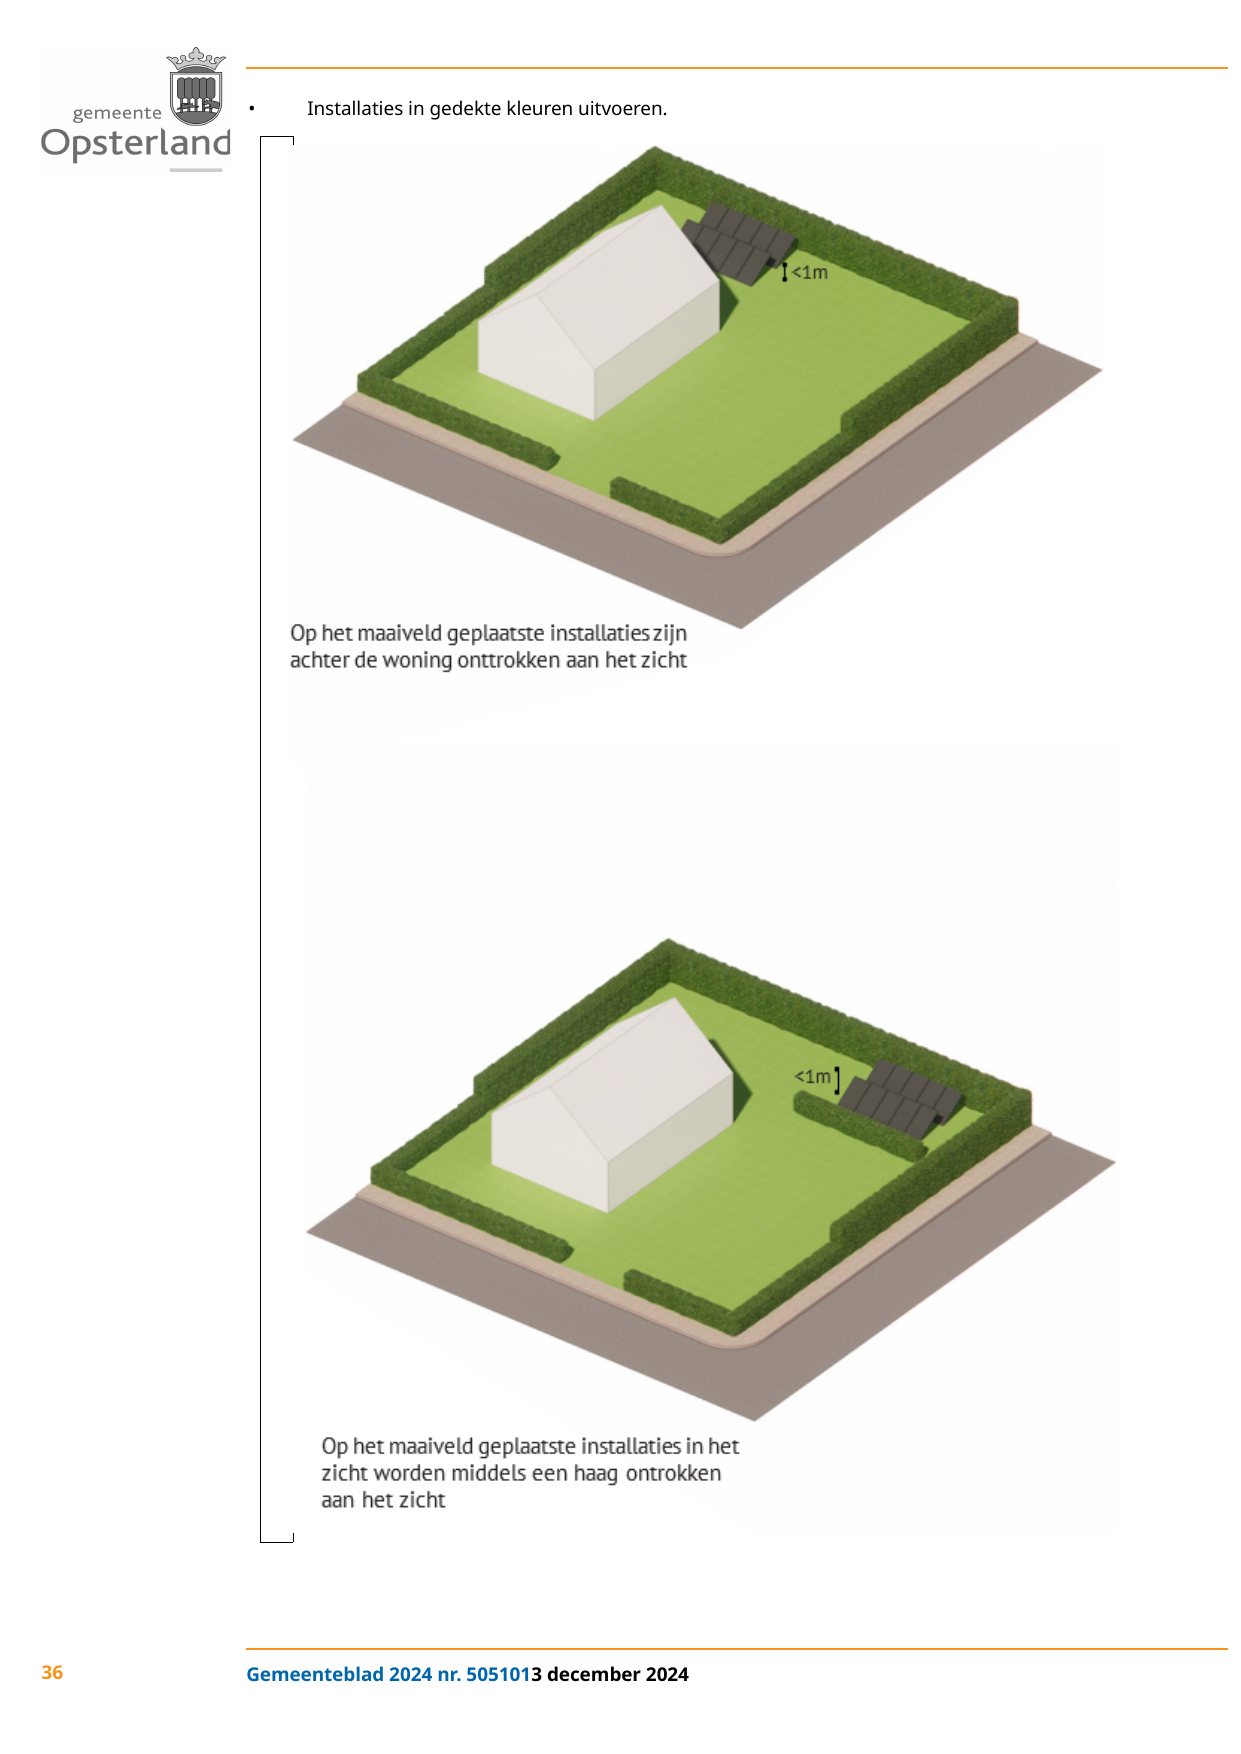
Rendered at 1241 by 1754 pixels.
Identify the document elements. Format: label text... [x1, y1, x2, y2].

picture [41, 47, 231, 172]
list Installaties in gedekte kleuren uitvoeren. [248, 95, 1152, 121]
picture [268, 145, 1117, 1533]
